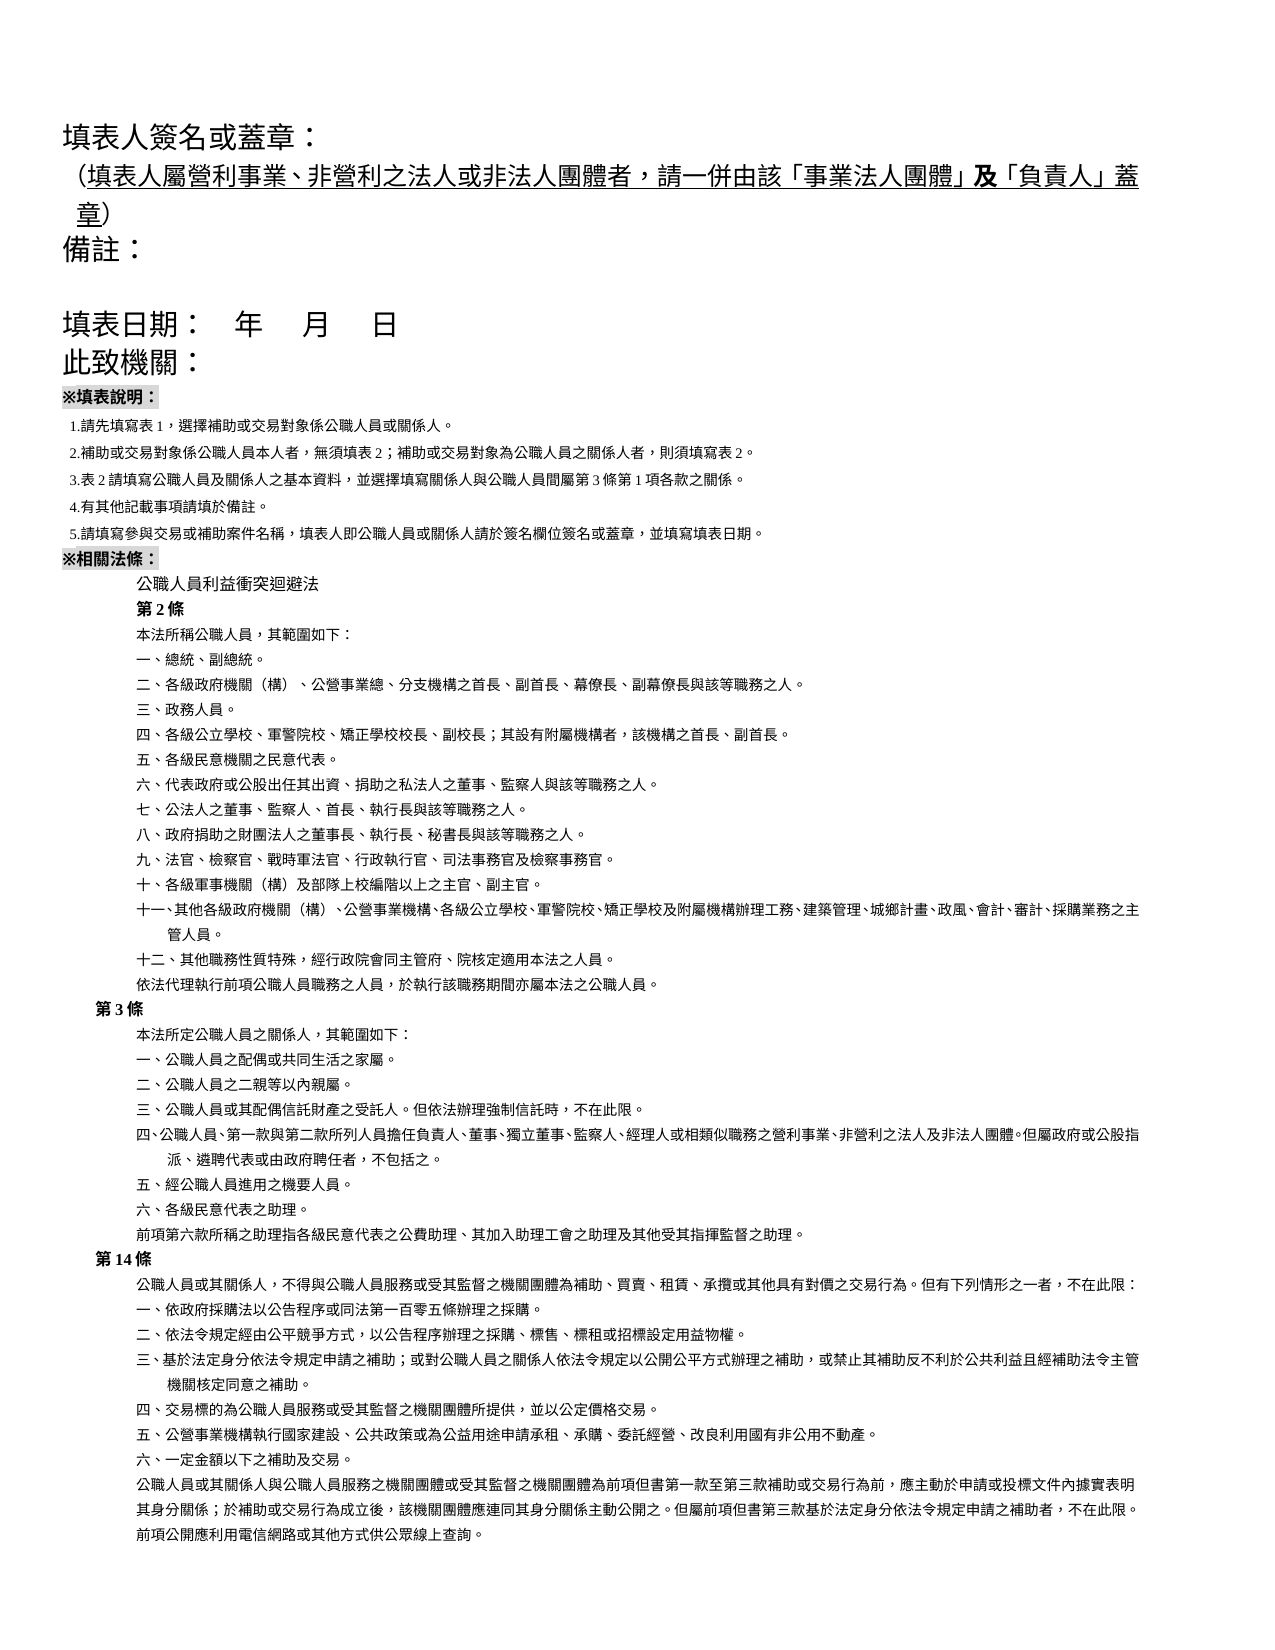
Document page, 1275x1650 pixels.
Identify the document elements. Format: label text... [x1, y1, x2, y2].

text ※相關法條： [62, 545, 1233, 570]
text 一、公職人員之配偶或共同生活之家屬。 [136, 1045, 1139, 1070]
text 八、政府捐助之財團法人之董事長、執行長、秘書長與該等職務之人。 [136, 820, 1139, 845]
text 二、公職人員之二親等以內親屬。 [136, 1070, 1139, 1095]
text 六、代表政府或公股出任其出資、捐助之私法人之董事、監察人與該等職務之人。 [136, 770, 1139, 795]
text 本法所定公職人員之關係人，其範圍如下： [136, 1020, 1139, 1045]
text 填表日期： 年 月 日 [62, 306, 1139, 343]
text 十、各級軍事機關（構）及部隊上校編階以上之主官、副主官。 [136, 870, 1139, 895]
text 前項第六款所稱之助理指各級民意代表之公費助理、其加入助理工會之助理及其他受其指揮監督之助理。 [136, 1220, 1139, 1245]
text 第2條 [136, 595, 1139, 620]
text 依法代理執行前項公職人員職務之人員，於執行該職務期間亦屬本法之公職人員。 [136, 970, 1139, 995]
text 七、公法人之董事、監察人、首長、執行長與該等職務之人。 [136, 795, 1139, 820]
text 五、公營事業機構執行國家建設、公共政策或為公益用途申請承租、承購、委託經營、改良利用國有非公用不動產。 [136, 1420, 1139, 1445]
text 2.補助或交易對象係公職人員本人者，無須填表2；補助或交易對象為公職人員之關係人者，則須填寫表2。 [62, 437, 1233, 464]
text 公職人員利益衝突迴避法 [136, 570, 1139, 595]
text 此致機關： [62, 343, 1139, 381]
text ※填表說明： [62, 381, 1139, 410]
text 十一、其他各級政府機關（構）、公營事業機構、各級公立學校、軍警院校、矯正學校及附屬機構辦理工務、建築管理、城鄉計畫、政風、會計、審計、採購業務之主管人員。 [136, 895, 1139, 945]
text 填表人簽名或蓋章： [62, 118, 1139, 156]
text 第3條 [62, 995, 1233, 1020]
text 二、依法令規定經由公平競爭方式，以公告程序辦理之採購、標售、標租或招標設定用益物權。 [136, 1320, 1139, 1345]
text 公職人員或其關係人與公職人員服務之機關團體或受其監督之機關團體為前項但書第一款至第三款補助或交易行為前，應主動於申請或投標文件內據實表明其身分關係；於補助或交易行為成立後，該機關團體應連同其身分關係主動公開之。但屬前項但書第三款基於法定身分依法令規定申請之補助者，不在此限。 [136, 1470, 1139, 1520]
text 本法所稱公職人員，其範圍如下： [136, 620, 1139, 645]
text 四、公職人員、第一款與第二款所列人員擔任負責人、董事、獨立董事、監察人、經理人或相類似職務之營利事業、非營利之法人及非法人團體。但屬政府或公股指派、遴聘代表或由政府聘任者，不包括之。 [136, 1120, 1139, 1170]
text 三、政務人員。 [136, 695, 1139, 720]
text 五、各級民意機關之民意代表。 [136, 745, 1139, 770]
text 十二、其他職務性質特殊，經行政院會同主管府、院核定適用本法之人員。 [136, 945, 1139, 970]
text 五、經公職人員進用之機要人員。 [136, 1170, 1139, 1195]
text 一、總統、副總統。 [136, 645, 1139, 670]
text 4.有其他記載事項請填於備註。 [62, 491, 1233, 518]
text （填表人屬營利事業、非營利之法人或非法人團體者，請一併由該「事業法人團體」及「負責人」蓋章） [62, 156, 1139, 231]
text 二、各級政府機關（構）、公營事業總、分支機構之首長、副首長、幕僚長、副幕僚長與該等職務之人。 [136, 670, 1139, 695]
text 四、交易標的為公職人員服務或受其監督之機關團體所提供，並以公定價格交易。 [136, 1395, 1139, 1420]
text 5.請填寫參與交易或補助案件名稱，填表人即公職人員或關係人請於簽名欄位簽名或蓋章，並填寫填表日期。 [62, 518, 1233, 545]
text 六、一定金額以下之補助及交易。 [136, 1445, 1139, 1470]
text 四、各級公立學校、軍警院校、矯正學校校長、副校長；其設有附屬機構者，該機構之首長、副首長。 [136, 720, 1139, 745]
text 備註： [62, 231, 1139, 268]
text 三、基於法定身分依法令規定申請之補助；或對公職人員之關係人依法令規定以公開公平方式辦理之補助，或禁止其補助反不利於公共利益且經補助法令主管機關核定同意之補助。 [136, 1345, 1139, 1395]
text 六、各級民意代表之助理。 [136, 1195, 1139, 1220]
text 公職人員或其關係人，不得與公職人員服務或受其監督之機關團體為補助、買賣、租賃、承攬或其他具有對價之交易行為。但有下列情形之一者，不在此限： [136, 1270, 1139, 1295]
text 1.請先填寫表1，選擇補助或交易對象係公職人員或關係人。 [62, 410, 1233, 437]
text 前項公開應利用電信網路或其他方式供公眾線上查詢。 [136, 1520, 1139, 1545]
text 三、公職人員或其配偶信託財產之受託人。但依法辦理強制信託時，不在此限。 [136, 1095, 1139, 1120]
text 九、法官、檢察官、戰時軍法官、行政執行官、司法事務官及檢察事務官。 [136, 845, 1139, 870]
text 3.表2請填寫公職人員及關係人之基本資料，並選擇填寫關係人與公職人員間屬第3條第1項各款之關係。 [62, 464, 1233, 491]
text 第14條 [62, 1245, 1233, 1270]
text 一、依政府採購法以公告程序或同法第一百零五條辦理之採購。 [136, 1295, 1139, 1320]
